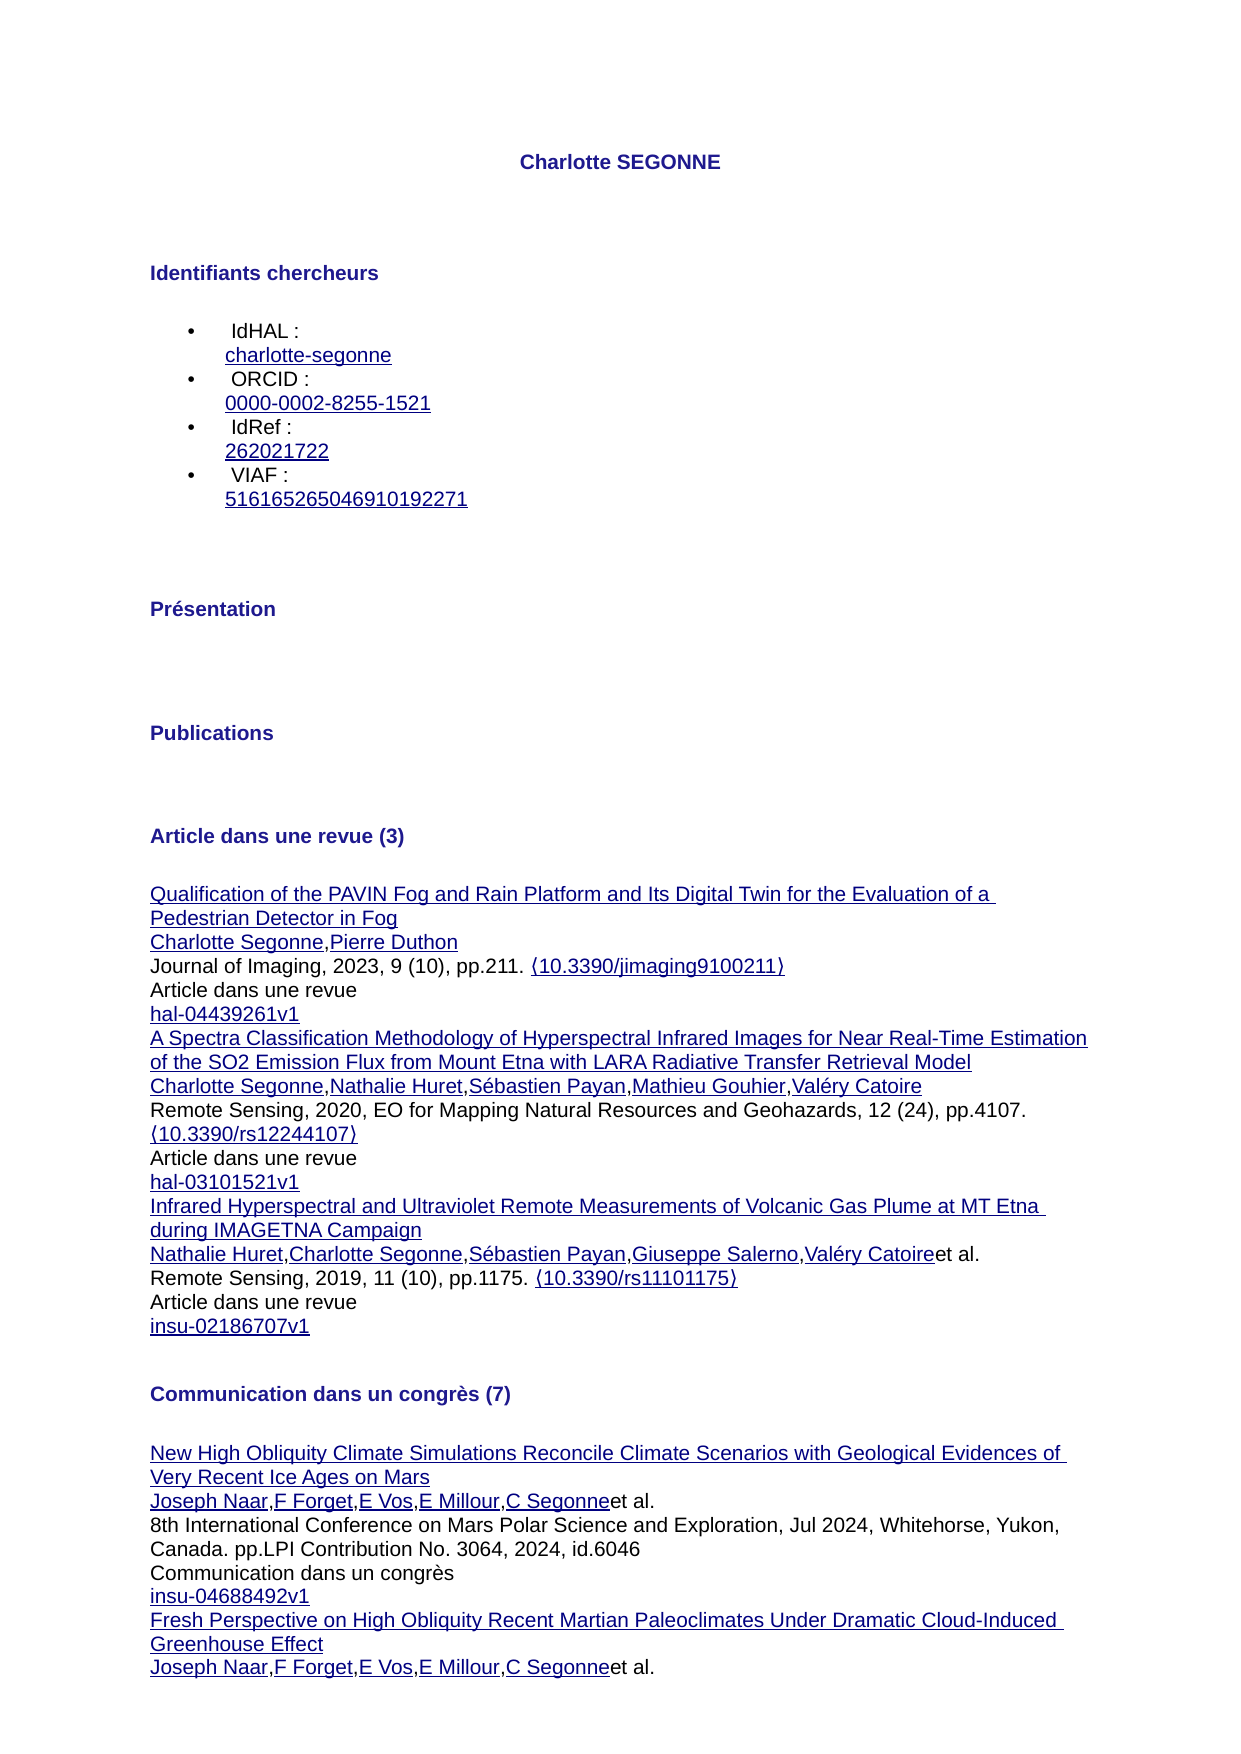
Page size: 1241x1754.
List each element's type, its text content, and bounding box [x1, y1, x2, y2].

table_header New High Obliquity Climate Simulations Reconcile Climate Scenarios with Geological Evidences of Very Recent Ice Ages on Mars Joseph Naar,F Forget,E Vos,E Millour,C Segonneet al. 8th International Conference on Mars Polar Science and Exploration, Jul 2024, Whitehorse, Yukon, Canada. pp.LPI Contribution No. 3064, 2024, id.6046 Communication dans un congrès insu-04688492v1 [150, 1441, 1090, 1608]
subtitle Publications [150, 721, 1090, 745]
table_cell A Spectra Classification Methodology of Hyperspectral Infrared Images for Near Real-Time Estimation of the SO2 Emission Flux from Mount Etna with LARA Radiative Transfer Retrieval Model Charlotte Segonne,Nathalie Huret,Sébastien Payan,Mathieu Gouhier,Valéry Catoire Remote Sensing, 2020, EO for Mapping Natural Resources and Geohazards, 12 (24), pp.4107. ⟨10.3390/rs12244107⟩ Article dans une revue hal-03101521v1 [150, 1026, 1090, 1194]
subtitle Communication dans un congrès (7) [150, 1382, 1090, 1406]
subtitle Identifiants chercheurs [150, 260, 1090, 284]
list IdHAL : [187, 319, 1090, 343]
list VIAF : [187, 462, 1090, 486]
list IdRef : [187, 414, 1090, 438]
table_cell Fresh Perspective on High Obliquity Recent Martian Paleoclimates Under Dramatic Cloud-Induced Greenhouse Effect Joseph Naar,F Forget,E Vos,E Millour,C Segonneet al. [150, 1608, 1090, 1679]
list 516165265046910192271 [187, 486, 1090, 510]
subtitle Article dans une revue (3) [150, 824, 1090, 848]
list ORCID : [187, 367, 1090, 391]
list 262021722 [187, 438, 1090, 462]
table_header Qualification of the PAVIN Fog and Rain Platform and Its Digital Twin for the Evaluation of a Pedestrian Detector in Fog Charlotte Segonne,Pierre Duthon Journal of Imaging, 2023, 9 (10), pp.211. ⟨10.3390/jimaging9100211⟩ Article dans une revue hal-04439261v1 [150, 882, 1090, 1026]
table_cell Infrared Hyperspectral and Ultraviolet Remote Measurements of Volcanic Gas Plume at MT Etna during IMAGETNA Campaign Nathalie Huret,Charlotte Segonne,Sébastien Payan,Giuseppe Salerno,Valéry Catoireet al. Remote Sensing, 2019, 11 (10), pp.1175. ⟨10.3390/rs11101175⟩ Article dans une revue insu-02186707v1 [150, 1194, 1090, 1337]
list 0000-0002-8255-1521 [187, 391, 1090, 414]
subtitle Charlotte SEGONNE [150, 150, 1090, 174]
list charlotte-segonne [187, 343, 1090, 367]
subtitle Présentation [150, 597, 1090, 621]
